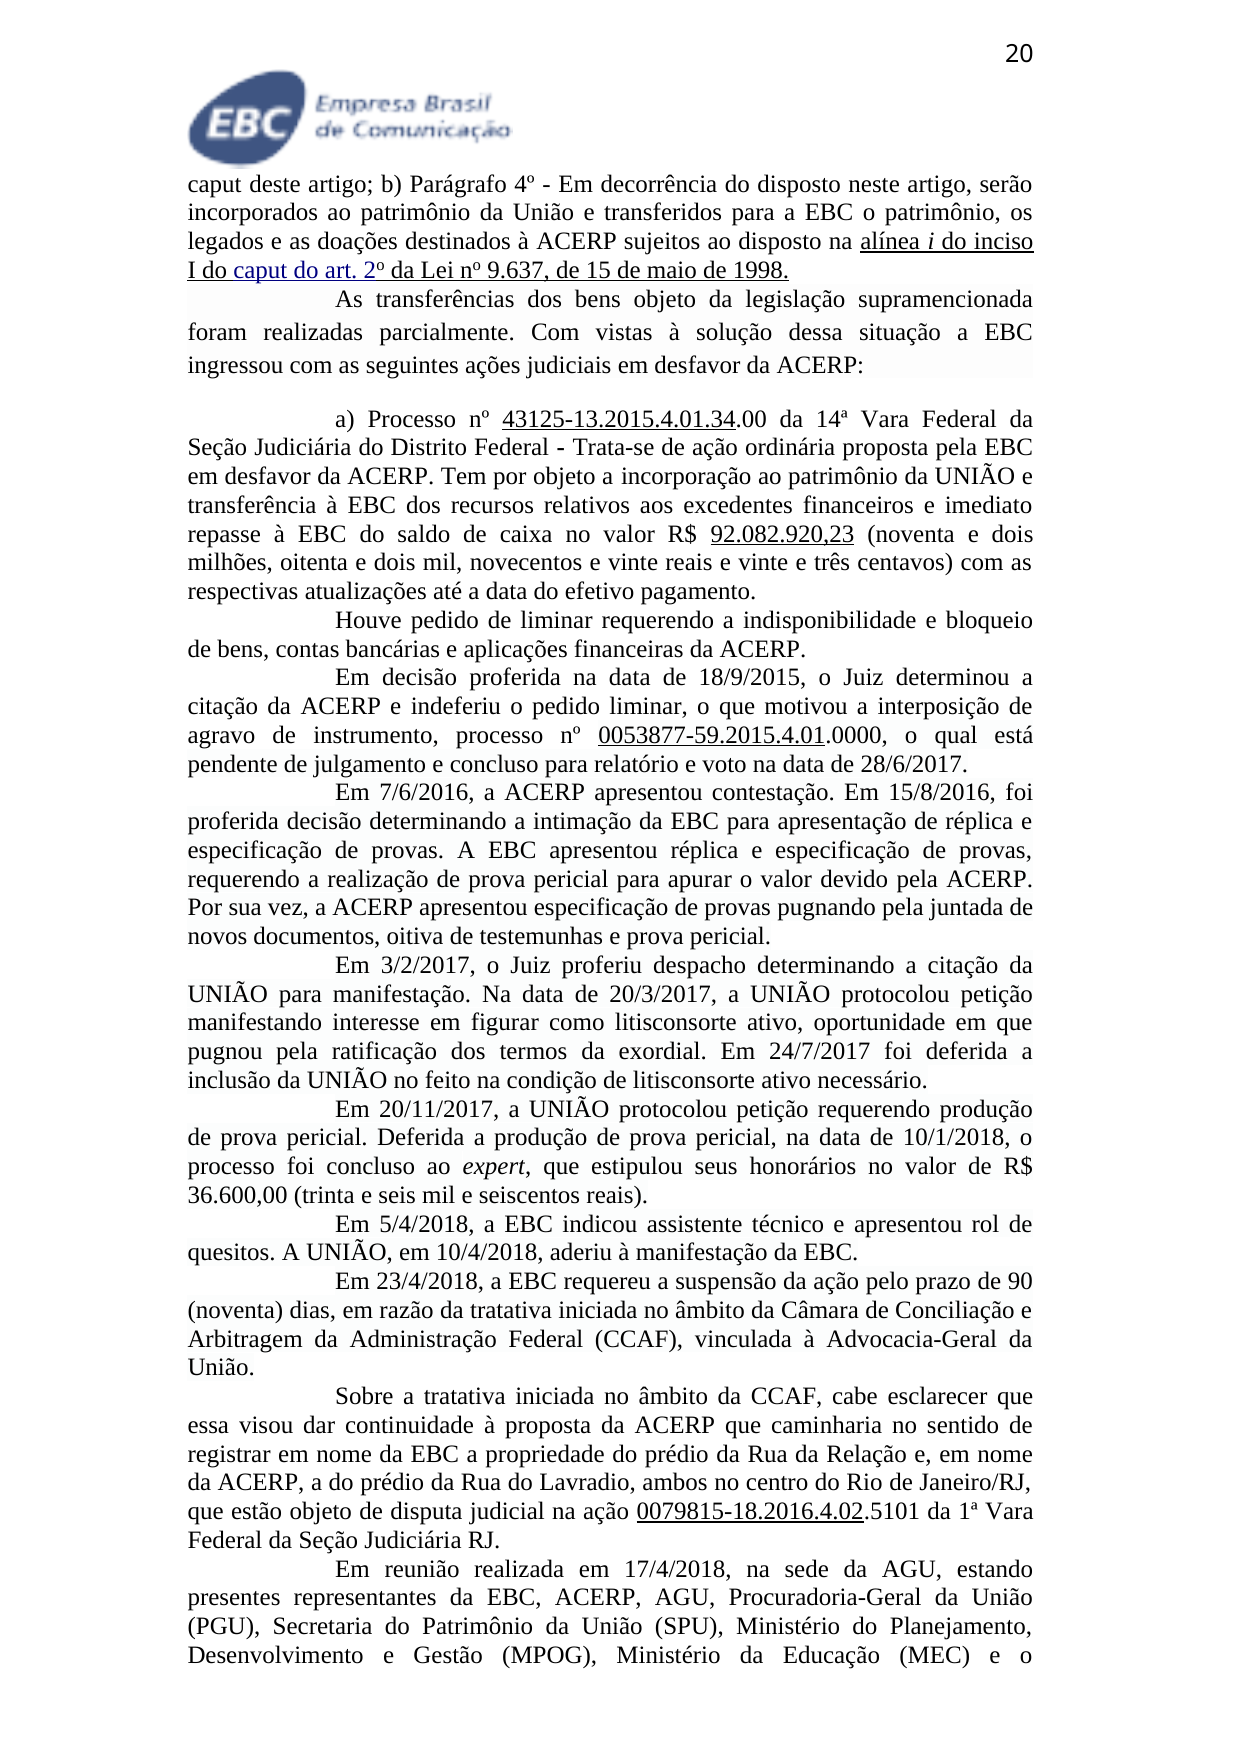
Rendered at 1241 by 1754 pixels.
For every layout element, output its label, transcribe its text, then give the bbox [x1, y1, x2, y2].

text Em reunião realizada em 17/4/2018, na sede da AGU, estando presentes representantes da EBC, ACERP, AGU, Procuradoria-Geral da União (PGU), Secretaria do Patrimônio da União (SPU), Ministério do Planejamento, Desenvolvimento e Gestão (MPOG), Ministério da Educação (MEC) e o [187, 1554, 1033, 1669]
text Em 23/4/2018, a EBC requereu a suspensão da ação pelo prazo de 90 (noventa) dias, em razão da tratativa iniciada no âmbito da Câmara de Conciliação e Arbitragem da Administração Federal (CCAF), vinculada à Advocacia-Geral da União. [187, 1266, 1033, 1381]
text Em 20/11/2017, a UNIÃO protocolou petição requerendo produção de prova pericial. Deferida a produção de prova pericial, na data de 10/1/2018, o processo foi concluso ao expert, que estipulou seus honorários no valor de R$ 36.600,00 (trinta e seis mil e seiscentos reais). [187, 1094, 1033, 1209]
text a) Processo nº 43125-13.2015.4.01.34.00 da 14ª Vara Federal da Seção Judiciária do Distrito Federal - Trata-se de ação ordinária proposta pela EBC em desfavor da ACERP. Tem por objeto a incorporação ao patrimônio da UNIÃO e transferência à EBC dos recursos relativos aos excedentes financeiros e imediato repasse à EBC do saldo de caixa no valor R$ 92.082.920,23 (noventa e dois milhões, oitenta e dois mil, novecentos e vinte reais e vinte e três centavos) com as respectivas atualizações até a data do efetivo pagamento. [187, 404, 1033, 605]
text Houve pedido de liminar requerendo a indisponibilidade e bloqueio de bens, contas bancárias e aplicações financeiras da ACERP. [187, 605, 1033, 662]
text Em decisão proferida na data de 18/9/2015, o Juiz determinou a citação da ACERP e indeferiu o pedido liminar, o que motivou a interposição de agravo de instrumento, processo nº 0053877-59.2015.4.01.0000, o qual está pendente de julgamento e concluso para relatório e voto na data de 28/6/2017. [187, 662, 1033, 777]
text caput deste artigo; b) Parágrafo 4º - Em decorrência do disposto neste artigo, serão incorporados ao patrimônio da União e transferidos para a EBC o patrimônio, os legados e as doações destinados à ACERP sujeitos ao disposto na alínea i do inciso I do caput do art. 2o da Lei no 9.637, de 15 de maio de 1998. [187, 169, 1033, 284]
text Em 3/2/2017, o Juiz proferiu despacho determinando a citação da UNIÃO para manifestação. Na data de 20/3/2017, a UNIÃO protocolou petição manifestando interesse em figurar como litisconsorte ativo, oportunidade em que pugnou pela ratificação dos termos da exordial. Em 24/7/2017 foi deferida a inclusão da UNIÃO no feito na condição de litisconsorte ativo necessário. [187, 950, 1033, 1094]
text Em 5/4/2018, a EBC indicou assistente técnico e apresentou rol de quesitos. A UNIÃO, em 10/4/2018, aderiu à manifestação da EBC. [187, 1209, 1033, 1266]
text Em 7/6/2016, a ACERP apresentou contestação. Em 15/8/2016, foi proferida decisão determinando a intimação da EBC para apresentação de réplica e especificação de provas. A EBC apresentou réplica e especificação de provas, requerendo a realização de prova pericial para apurar o valor devido pela ACERP. Por sua vez, a ACERP apresentou especificação de provas pugnando pela juntada de novos documentos, oitiva de testemunhas e prova pericial. [187, 777, 1033, 950]
text As transferências dos bens objeto da legislação supramencionada foram realizadas parcialmente. Com vistas à solução dessa situação a EBC ingressou com as seguintes ações judiciais em desfavor da ACERP: [187, 284, 1033, 378]
text Sobre a tratativa iniciada no âmbito da CCAF, cabe esclarecer que essa visou dar continuidade à proposta da ACERP que caminharia no sentido de registrar em nome da EBC a propriedade do prédio da Rua da Relação e, em nome da ACERP, a do prédio da Rua do Lavradio, ambos no centro do Rio de Janeiro/RJ, que estão objeto de disputa judicial na ação 0079815-18.2016.4.02.5101 da 1ª Vara Federal da Seção Judiciária RJ. [187, 1381, 1033, 1554]
